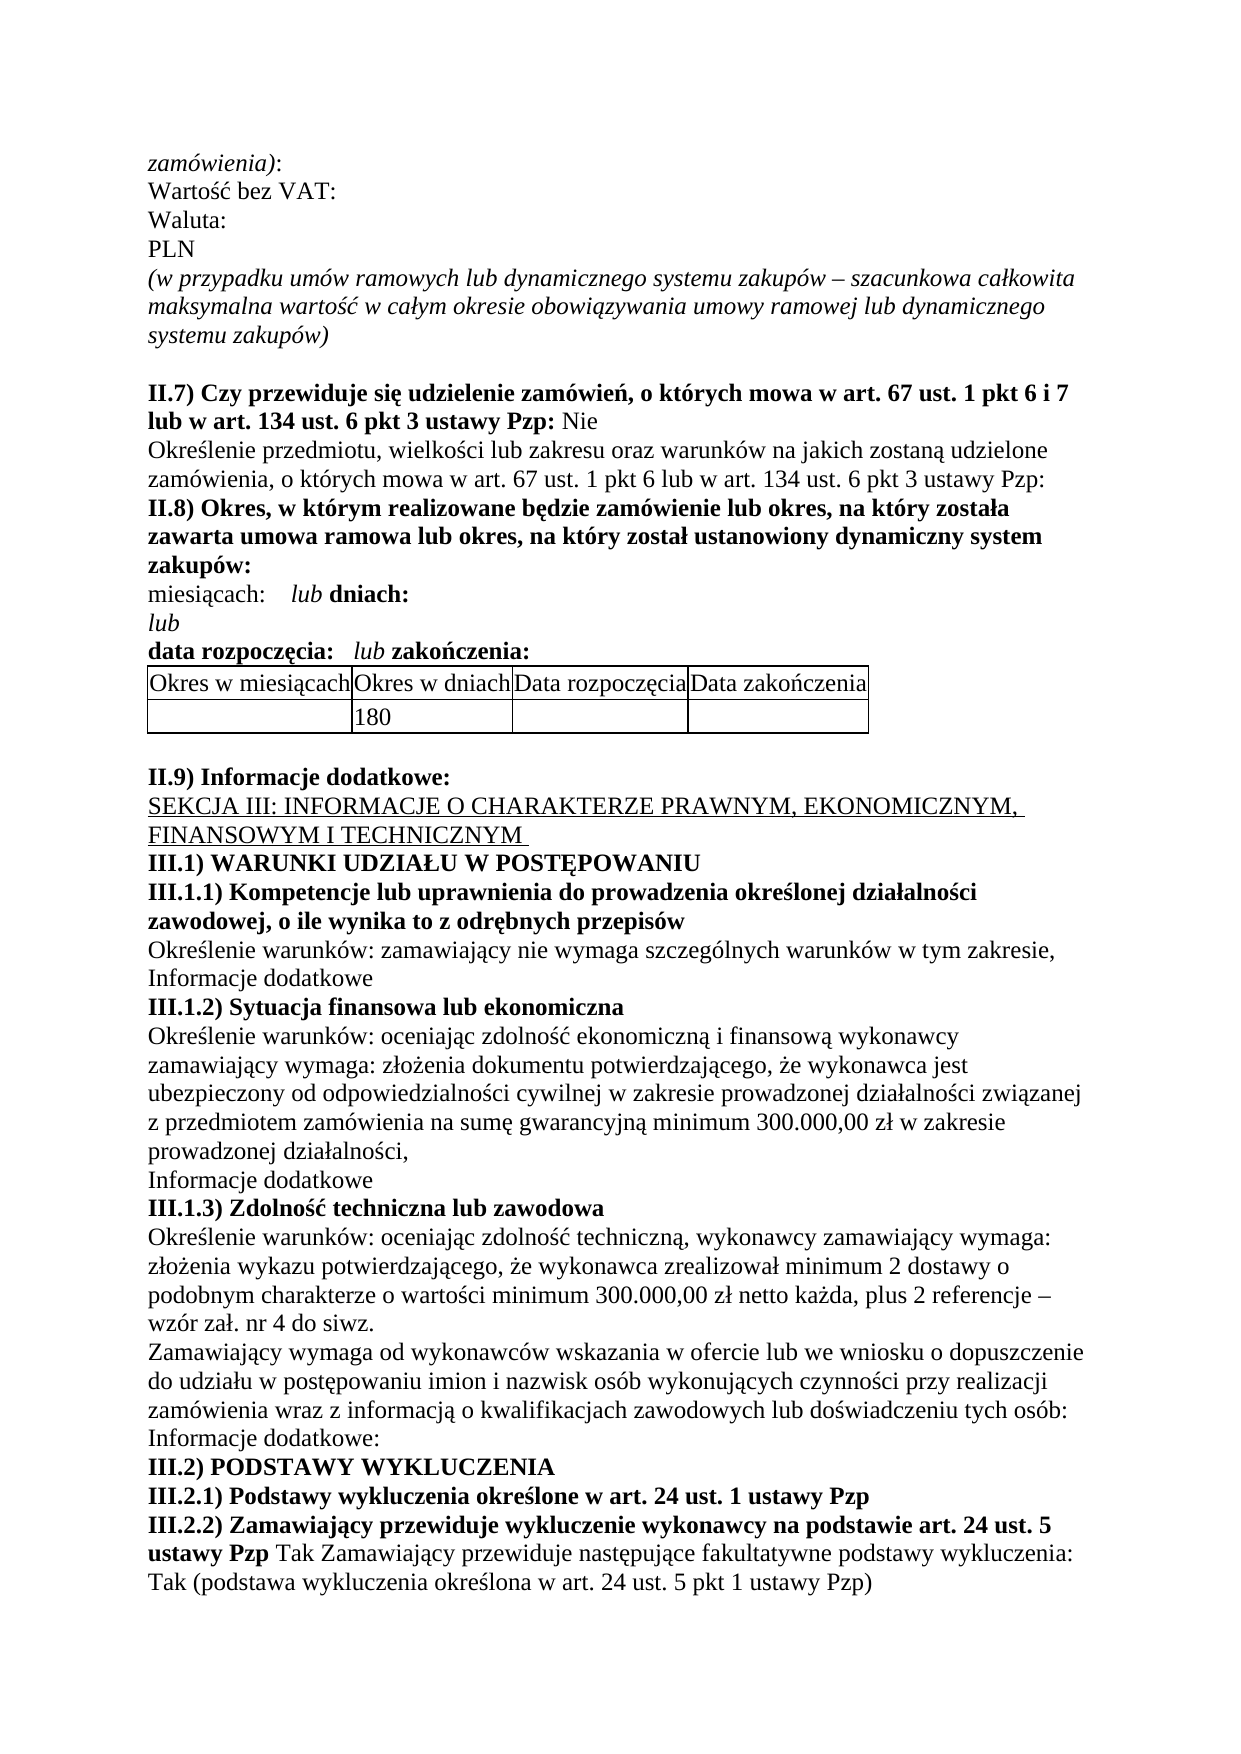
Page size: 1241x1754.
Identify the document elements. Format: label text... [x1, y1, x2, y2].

table_cell 180 [353, 700, 512, 732]
table_header Data zakończenia [689, 667, 868, 698]
text II.9) Informacje dodatkowe: [148, 733, 1093, 791]
table_cell [148, 700, 351, 732]
text II.7) Czy przewiduje się udzielenie zamówień, o których mowa w art. 67 ust. 1 pkt 6 i 7 lub w art. 134 ust. 6 pkt 3 ustawy Pzp: Nie Określenie przedmiotu, wielkości lub zakresu oraz warunków na jakich zostaną udzielone zamówienia, o których mowa w art. 67 ust. 1 pkt 6 lub w art. 134 ust. 6 pkt 3 ustawy Pzp: II.8) Okres, w którym realizowane będzie zamówienie lub okres, na który została zawarta umowa ramowa lub okres, na który został ustanowiony dynamiczny system zakupów: miesiącach: lub dniach: lub data rozpoczęcia: lub zakończenia: [148, 349, 1093, 665]
text III.1.1) Kompetencje lub uprawnienia do prowadzenia określonej działalności zawodowej, o ile wynika to z odrębnych przepisów Określenie warunków: zamawiający nie wymaga szczególnych warunków w tym zakresie, Informacje dodatkowe III.1.2) Sytuacja finansowa lub ekonomiczna Określenie warunków: oceniając zdolność ekonomiczną i finansową wykonawcy zamawiający wymaga: złożenia dokumentu potwierdzającego, że wykonawca jest ubezpieczony od odpowiedzialności cywilnej w zakresie prowadzonej działalności związanej z przedmiotem zamówienia na sumę gwarancyjną minimum 300.000,00 zł w zakresie prowadzonej działalności, Informacje dodatkowe III.1.3) Zdolność techniczna lub zawodowa Określenie warunków: oceniając zdolność techniczną, wykonawcy zamawiający wymaga: złożenia wykazu potwierdzającego, że wykonawca zrealizował minimum 2 dostawy o podobnym charakterze o wartości minimum 300.000,00 zł netto każda, plus 2 referencje – wzór zał. nr 4 do siwz. Zamawiający wymaga od wykonawców wskazania w ofercie lub we wniosku o dopuszczenie do udziału w postępowaniu imion i nazwisk osób wykonujących czynności przy realizacji zamówienia wraz z informacją o kwalifikacjach zawodowych lub doświadczeniu tych osób: Informacje dodatkowe: [148, 877, 1093, 1452]
table_header Okres w dniach [353, 667, 512, 698]
text III.2) PODSTAWY WYKLUCZENIA [148, 1452, 1093, 1481]
table_header Okres w miesiącach [148, 667, 351, 698]
text III.1) WARUNKI UDZIAŁU W POSTĘPOWANIU [148, 848, 1093, 877]
table_header Data rozpoczęcia [513, 667, 687, 698]
text PLN (w przypadku umów ramowych lub dynamicznego systemu zakupów – szacunkowa całkowita maksymalna wartość w całym okresie obowiązywania umowy ramowej lub dynamicznego systemu zakupów) [148, 234, 1093, 349]
table_cell [689, 700, 868, 732]
text zamówienia): Wartość bez VAT: Waluta: [148, 148, 1093, 234]
text SEKCJA III: INFORMACJE O CHARAKTERZE PRAWNYM, EKONOMICZNYM, FINANSOWYM I TECHNICZNYM [148, 791, 1093, 848]
table_cell [513, 700, 687, 732]
text III.2.1) Podstawy wykluczenia określone w art. 24 ust. 1 ustawy Pzp III.2.2) Zamawiający przewiduje wykluczenie wykonawcy na podstawie art. 24 ust. 5 ustawy Pzp Tak Zamawiający przewiduje następujące fakultatywne podstawy wykluczenia: Tak (podstawa wykluczenia określona w art. 24 ust. 5 pkt 1 ustawy Pzp) [148, 1481, 1093, 1596]
